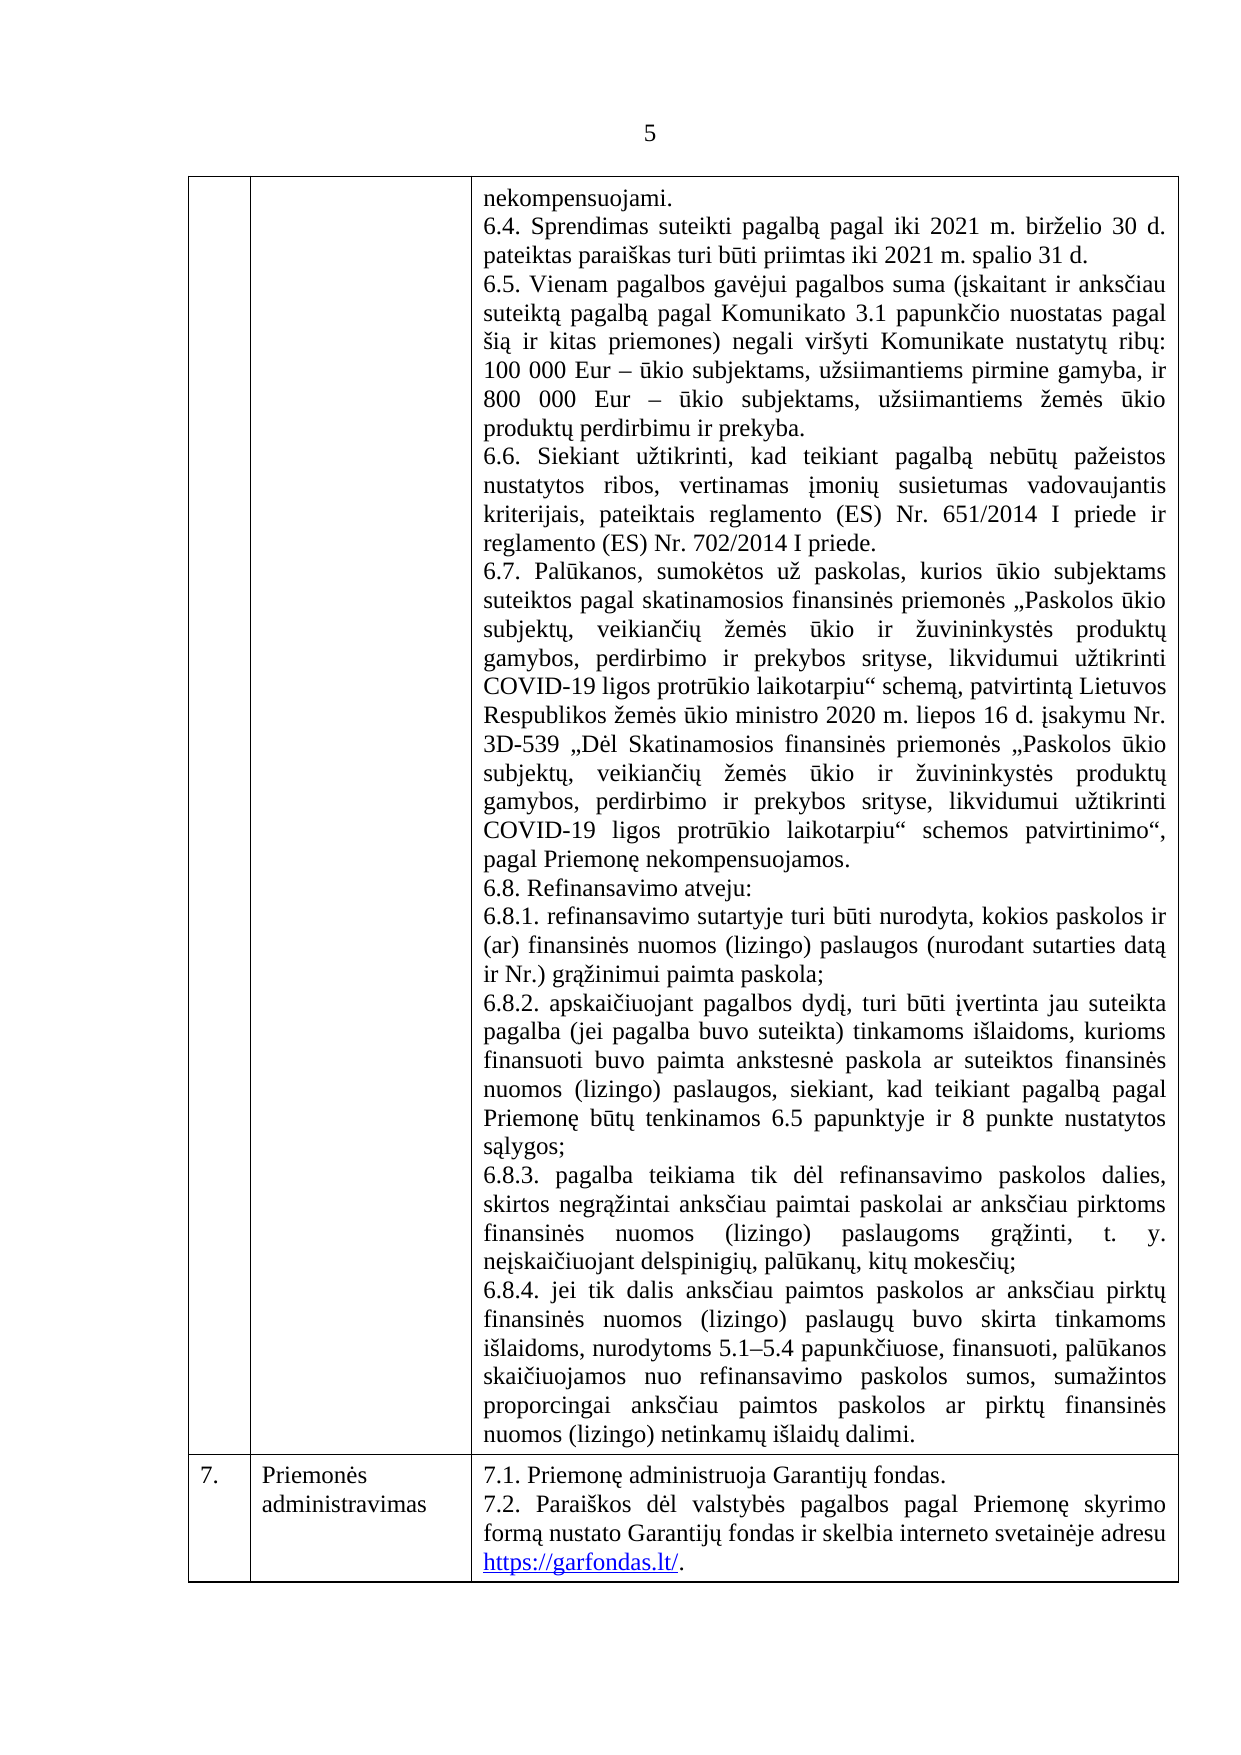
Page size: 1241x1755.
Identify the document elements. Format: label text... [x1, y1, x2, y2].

table_cell nekompensuojami. 6.4. Sprendimas suteikti pagalbą pagal iki 2021 m. birželio 30 d. pateiktas paraiškas turi būti priimtas iki 2021 m. spalio 31 d. 6.5. Vienam pagalbos gavėjui pagalbos suma (įskaitant ir anksčiau suteiktą pagalbą pagal Komunikato 3.1 papunkčio nuostatas pagal šią ir kitas priemones) negali viršyti Komunikate nustatytų ribų: 100 000 Eur – ūkio subjektams, užsiimantiems pirmine gamyba, ir 800 000 Eur – ūkio subjektams, užsiimantiems žemės ūkio produktų perdirbimu ir prekyba. 6.6. Siekiant užtikrinti, kad teikiant pagalbą nebūtų pažeistos nustatytos ribos, vertinamas įmonių susietumas vadovaujantis kriterijais, pateiktais reglamento (ES) Nr. 651/2014 I priede ir reglamento (ES) Nr. 702/2014 I priede. 6.7. Palūkanos, sumokėtos už paskolas, kurios ūkio subjektams suteiktos pagal skatinamosios finansinės priemonės „Paskolos ūkio subjektų, veikiančių žemės ūkio ir žuvininkystės produktų gamybos, perdirbimo ir prekybos srityse, likvidumui užtikrinti COVID-19 ligos protrūkio laikotarpiu“ schemą, patvirtintą Lietuvos Respublikos žemės ūkio ministro 2020 m. liepos 16 d. įsakymu Nr. 3D-539 „Dėl Skatinamosios finansinės priemonės „Paskolos ūkio subjektų, veikiančių žemės ūkio ir žuvininkystės produktų gamybos, perdirbimo ir prekybos srityse, likvidumui užtikrinti COVID-19 ligos protrūkio laikotarpiu“ schemos patvirtinimo“, pagal Priemonę nekompensuojamos. 6.8. Refinansavimo atveju: 6.8.1. refinansavimo sutartyje turi būti nurodyta, kokios paskolos ir (ar) finansinės nuomos (lizingo) paslaugos (nurodant sutarties datą ir Nr.) grąžinimui paimta paskola; 6.8.2. apskaičiuojant pagalbos dydį, turi būti įvertinta jau suteikta pagalba (jei pagalba buvo suteikta) tinkamoms išlaidoms, kurioms finansuoti buvo paimta ankstesnė paskola ar suteiktos finansinės nuomos (lizingo) paslaugos, siekiant, kad teikiant pagalbą pagal Priemonę būtų tenkinamos 6.5 papunktyje ir 8 punkte nustatytos sąlygos; 6.8.3. pagalba teikiama tik dėl refinansavimo paskolos dalies, skirtos negrąžintai anksčiau paimtai paskolai ar anksčiau pirktoms finansinės nuomos (lizingo) paslaugoms grąžinti, t. y. neįskaičiuojant delspinigių, palūkanų, kitų mokesčių; 6.8.4. jei tik dalis anksčiau paimtos paskolos ar anksčiau pirktų finansinės nuomos (lizingo) paslaugų buvo skirta tinkamoms išlaidoms, nurodytoms 5.1–5.4 papunkčiuose, finansuoti, palūkanos skaičiuojamos nuo refinansavimo paskolos sumos, sumažintos proporcingai anksčiau paimtos paskolos ar pirktų finansinės nuomos (lizingo) netinkamų išlaidų dalimi. [472, 177, 1178, 1453]
table_cell [251, 177, 471, 1453]
table_cell Priemonės administravimas [251, 1455, 471, 1581]
table_cell 7.1. Priemonę administruoja Garantijų fondas. 7.2. Paraiškos dėl valstybės pagalbos pagal Priemonę skyrimo formą nustato Garantijų fondas ir skelbia interneto svetainėje adresu https://garfondas.lt/. [472, 1455, 1178, 1581]
table_cell [189, 177, 250, 1453]
table_cell 7. [189, 1455, 250, 1581]
